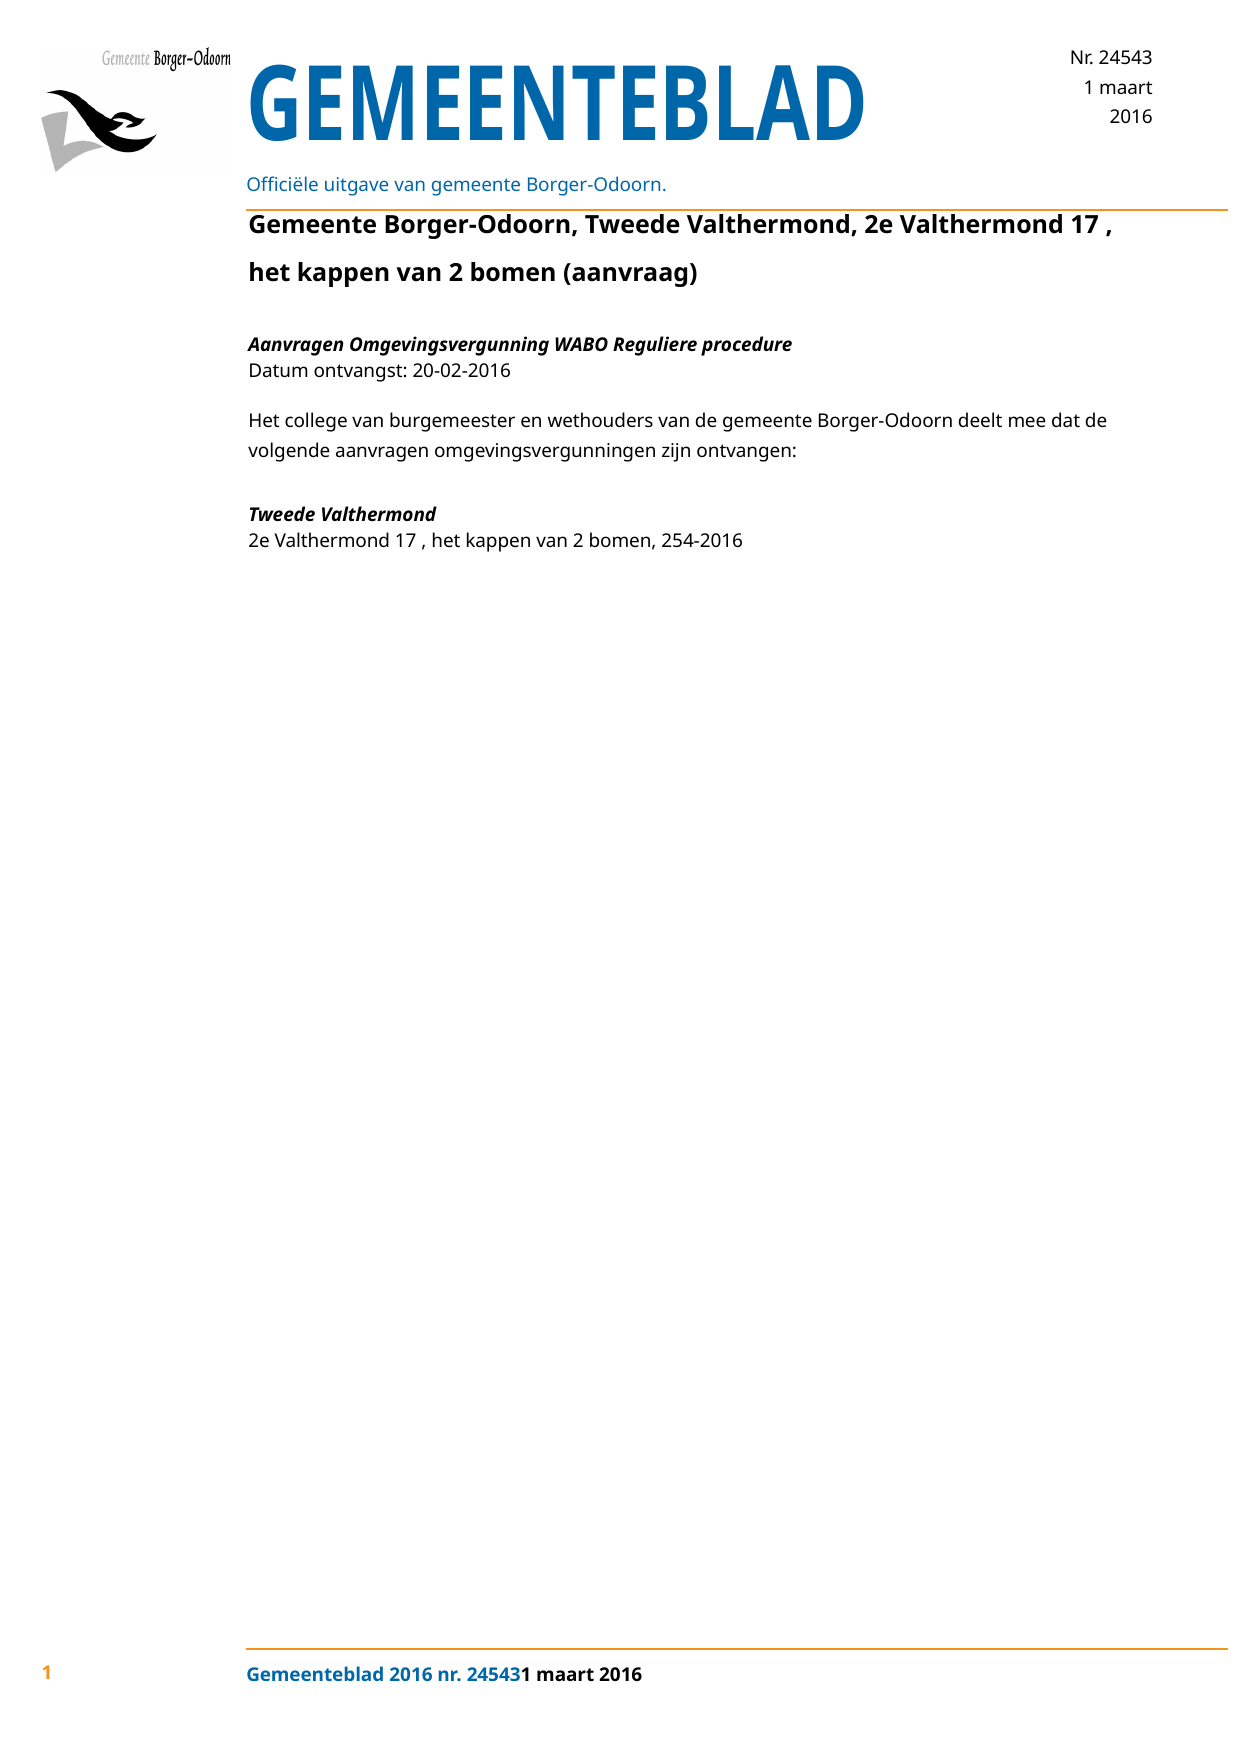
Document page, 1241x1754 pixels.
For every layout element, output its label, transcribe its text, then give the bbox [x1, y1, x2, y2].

text Datum ontvangst: 20-02-2016 [248, 357, 1152, 383]
text Tweede Valthermond [248, 501, 1152, 527]
text Het college van burgemeester en wethouders van de gemeente Borger-Odoorn deelt mee dat de volgende aanvragen omgevingsvergunningen zijn ontvangen: [248, 408, 1152, 463]
picture [41, 47, 231, 172]
text Gemeente Borger-Odoorn, Tweede Valthermond, 2e Valthermond 17 , het kappen van 2 bomen (aanvraag) [248, 211, 1152, 288]
text 2e Valthermond 17 , het kappen van 2 bomen, 254-2016 [248, 527, 1152, 553]
text Aanvragen Omgevingsvergunning WABO Reguliere procedure [248, 331, 1152, 357]
